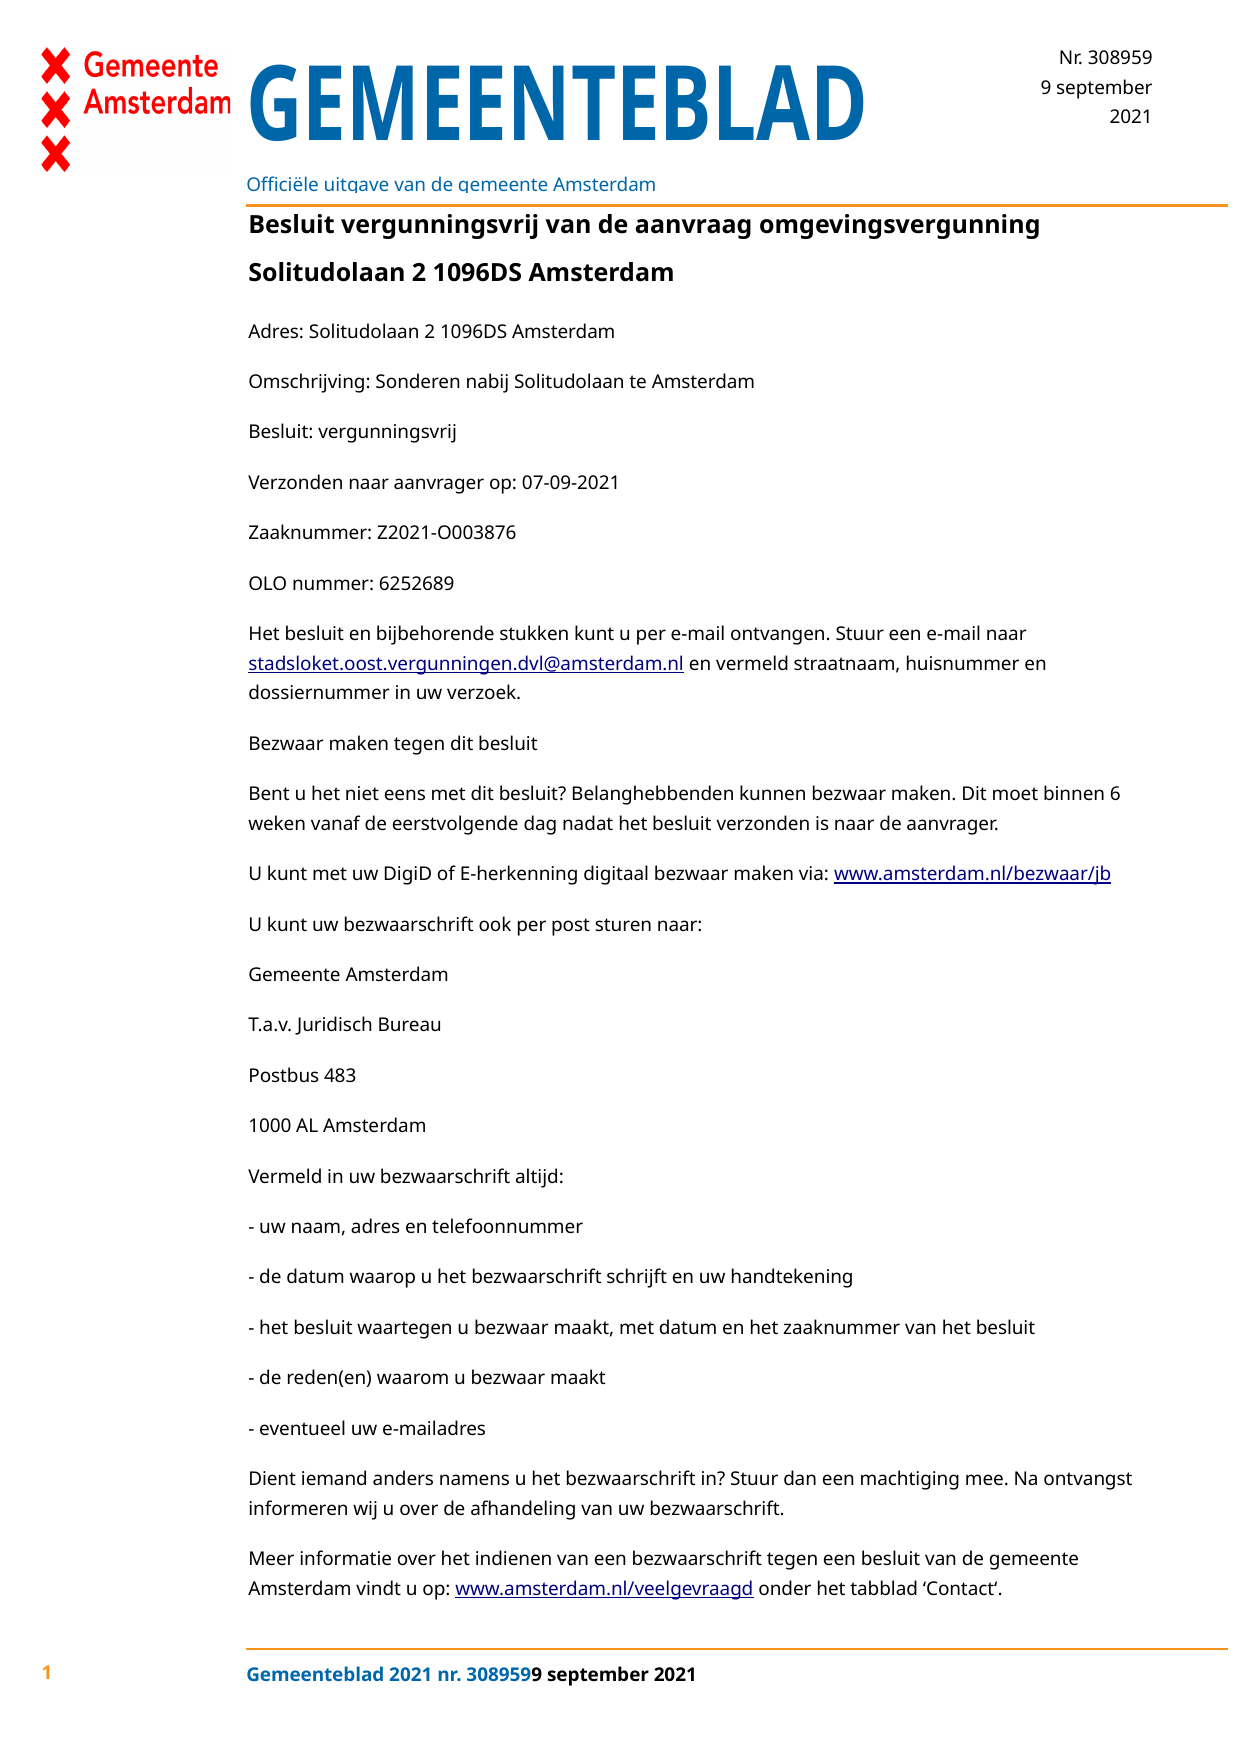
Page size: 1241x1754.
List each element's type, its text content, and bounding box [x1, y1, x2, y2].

text U kunt met uw DigiD of E-herkenning digitaal bezwaar maken via: www.amsterdam.nl/bezwaar/jb [248, 860, 1152, 886]
text T.a.v. Juridisch Bureau [248, 1012, 1152, 1037]
text Besluit: vergunningsvrij [248, 419, 1152, 444]
text Bent u het niet eens met dit besluit? Belanghebbenden kunnen bezwaar maken. Dit moet binnen 6 weken vanaf de eerstvolgende dag nadat het besluit verzonden is naar de aanvrager. [248, 780, 1152, 836]
text - het besluit waartegen u bezwaar maakt, met datum en het zaaknummer van het besluit [248, 1314, 1152, 1340]
text 1000 AL Amsterdam [248, 1112, 1152, 1138]
text - eventueel uw e-mailadres [248, 1415, 1152, 1441]
text Vermeld in uw bezwaarschrift altijd: [248, 1163, 1152, 1189]
text Postbus 483 [248, 1062, 1152, 1088]
text Gemeente Amsterdam [248, 961, 1152, 987]
picture [41, 47, 231, 172]
text Zaaknummer: Z2021-O003876 [248, 519, 1152, 545]
text Bezwaar maken tegen dit besluit [248, 730, 1152, 756]
text - de datum waarop u het bezwaarschrift schrijft en uw handtekening [248, 1264, 1152, 1289]
text Dient iemand anders namens u het bezwaarschrift in? Stuur dan een machtiging mee. Na ontvangst informeren wij u over de afhandeling van uw bezwaarschrift. [248, 1465, 1152, 1521]
text Het besluit en bijbehorende stukken kunt u per e-mail ontvangen. Stuur een e-mail naar stadsloket.oost.vergunningen.dvl@amsterdam.nl en vermeld straatnaam, huisnummer en dossiernummer in uw verzoek. [248, 620, 1152, 705]
text Adres: Solitudolaan 2 1096DS Amsterdam [248, 318, 1152, 344]
text Verzonden naar aanvrager op: 07-09-2021 [248, 469, 1152, 495]
text - uw naam, adres en telefoonnummer [248, 1213, 1152, 1239]
text Meer informatie over het indienen van een bezwaarschrift tegen een besluit van de gemeente Amsterdam vindt u op: www.amsterdam.nl/veelgevraagd onder het tabblad ‘Contact‘. [248, 1545, 1152, 1601]
text - de reden(en) waarom u bezwaar maakt [248, 1364, 1152, 1390]
text OLO nummer: 6252689 [248, 570, 1152, 596]
text Besluit vergunningsvrij van de aanvraag omgevingsvergunning Solitudolaan 2 1096DS Amsterdam [248, 207, 1152, 288]
text Omschrijving: Sonderen nabij Solitudolaan te Amsterdam [248, 368, 1152, 394]
text U kunt uw bezwaarschrift ook per post sturen naar: [248, 911, 1152, 937]
